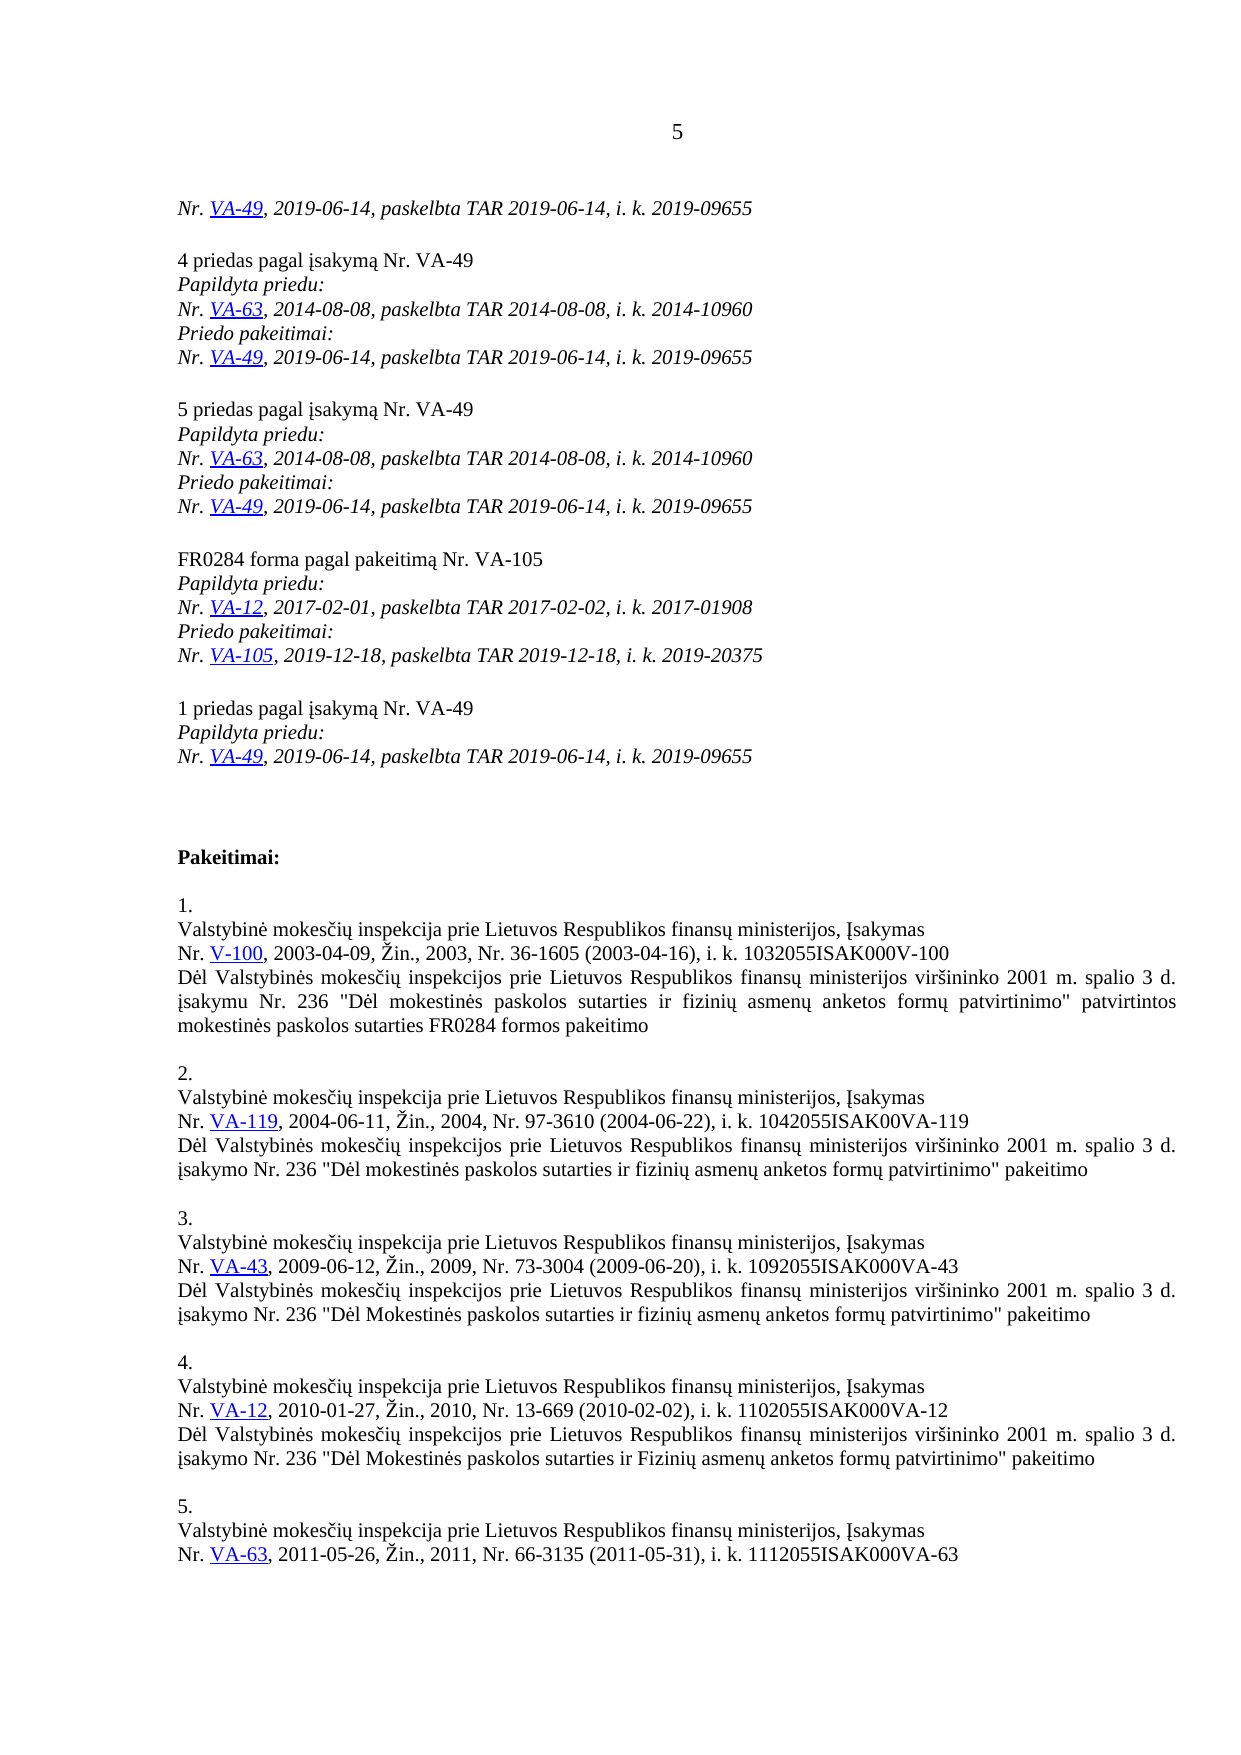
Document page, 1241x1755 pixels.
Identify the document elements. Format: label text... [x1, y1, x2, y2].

text 4 priedas pagal įsakymą Nr. VA-49 [177, 248, 1177, 272]
text Papildyta priedu: [177, 719, 1177, 744]
text Nr. VA-49, 2019-06-14, paskelbta TAR 2019-06-14, i. k. 2019-09655 [177, 744, 1177, 768]
text Nr. VA-63, 2011-05-26, Žin., 2011, Nr. 66-3135 (2011-05-31), i. k. 1112055ISAK000VA-63 [177, 1542, 1177, 1566]
text Papildyta priedu: [177, 272, 1177, 296]
text Dėl Valstybinės mokesčių inspekcijos prie Lietuvos Respublikos finansų ministerijos viršininko 2001 m. spalio 3 d. įsakymo Nr. 236 "Dėl Mokestinės paskolos sutarties ir Fizinių asmenų anketos formų patvirtinimo" pakeitimo [177, 1422, 1177, 1470]
text 1. [177, 893, 1177, 917]
text Nr. VA-63, 2014-08-08, paskelbta TAR 2014-08-08, i. k. 2014-10960 [177, 296, 1177, 321]
text Papildyta priedu: [177, 571, 1177, 594]
text 3. [177, 1206, 1177, 1229]
text Pakeitimai: [177, 844, 1177, 869]
text FR0284 forma pagal pakeitimą Nr. VA-105 [177, 546, 1177, 571]
text Priedo pakeitimai: [177, 321, 1177, 344]
text Nr. VA-63, 2014-08-08, paskelbta TAR 2014-08-08, i. k. 2014-10960 [177, 446, 1177, 469]
text Priedo pakeitimai: [177, 469, 1177, 494]
text Dėl Valstybinės mokesčių inspekcijos prie Lietuvos Respublikos finansų ministerijos viršininko 2001 m. spalio 3 d. įsakymo Nr. 236 "Dėl Mokestinės paskolos sutarties ir fizinių asmenų anketos formų patvirtinimo" pakeitimo [177, 1278, 1177, 1326]
text Nr. VA-12, 2017-02-01, paskelbta TAR 2017-02-02, i. k. 2017-01908 [177, 594, 1177, 619]
text Nr. VA-49, 2019-06-14, paskelbta TAR 2019-06-14, i. k. 2019-09655 [177, 196, 1177, 219]
text 5 priedas pagal įsakymą Nr. VA-49 [177, 397, 1177, 421]
text Nr. VA-105, 2019-12-18, paskelbta TAR 2019-12-18, i. k. 2019-20375 [177, 643, 1177, 667]
text Papildyta priedu: [177, 421, 1177, 446]
text Valstybinė mokesčių inspekcija prie Lietuvos Respublikos finansų ministerijos, Įsakymas [177, 917, 1177, 941]
text Valstybinė mokesčių inspekcija prie Lietuvos Respublikos finansų ministerijos, Įsakymas [177, 1085, 1177, 1109]
text Valstybinė mokesčių inspekcija prie Lietuvos Respublikos finansų ministerijos, Įsakymas [177, 1229, 1177, 1254]
text Nr. VA-43, 2009-06-12, Žin., 2009, Nr. 73-3004 (2009-06-20), i. k. 1092055ISAK000VA-43 [177, 1254, 1177, 1278]
text 4. [177, 1350, 1177, 1374]
text Dėl Valstybinės mokesčių inspekcijos prie Lietuvos Respublikos finansų ministerijos viršininko 2001 m. spalio 3 d. įsakymu Nr. 236 "Dėl mokestinės paskolos sutarties ir fizinių asmenų anketos formų patvirtinimo" patvirtintos mokestinės paskolos sutarties FR0284 formos pakeitimo [177, 965, 1177, 1037]
text Dėl Valstybinės mokesčių inspekcijos prie Lietuvos Respublikos finansų ministerijos viršininko 2001 m. spalio 3 d. įsakymo Nr. 236 "Dėl mokestinės paskolos sutarties ir fizinių asmenų anketos formų patvirtinimo" pakeitimo [177, 1133, 1177, 1181]
text Priedo pakeitimai: [177, 619, 1177, 643]
text 5. [177, 1494, 1177, 1518]
text Nr. V-100, 2003-04-09, Žin., 2003, Nr. 36-1605 (2003-04-16), i. k. 1032055ISAK000V-100 [177, 941, 1177, 965]
text 1 priedas pagal įsakymą Nr. VA-49 [177, 696, 1177, 719]
text 2. [177, 1061, 1177, 1085]
text Nr. VA-119, 2004-06-11, Žin., 2004, Nr. 97-3610 (2004-06-22), i. k. 1042055ISAK00VA-119 [177, 1109, 1177, 1133]
text Nr. VA-49, 2019-06-14, paskelbta TAR 2019-06-14, i. k. 2019-09655 [177, 344, 1177, 369]
text Valstybinė mokesčių inspekcija prie Lietuvos Respublikos finansų ministerijos, Įsakymas [177, 1518, 1177, 1542]
text Valstybinė mokesčių inspekcija prie Lietuvos Respublikos finansų ministerijos, Įsakymas [177, 1374, 1177, 1398]
text Nr. VA-12, 2010-01-27, Žin., 2010, Nr. 13-669 (2010-02-02), i. k. 1102055ISAK000VA-12 [177, 1398, 1177, 1422]
text Nr. VA-49, 2019-06-14, paskelbta TAR 2019-06-14, i. k. 2019-09655 [177, 494, 1177, 518]
